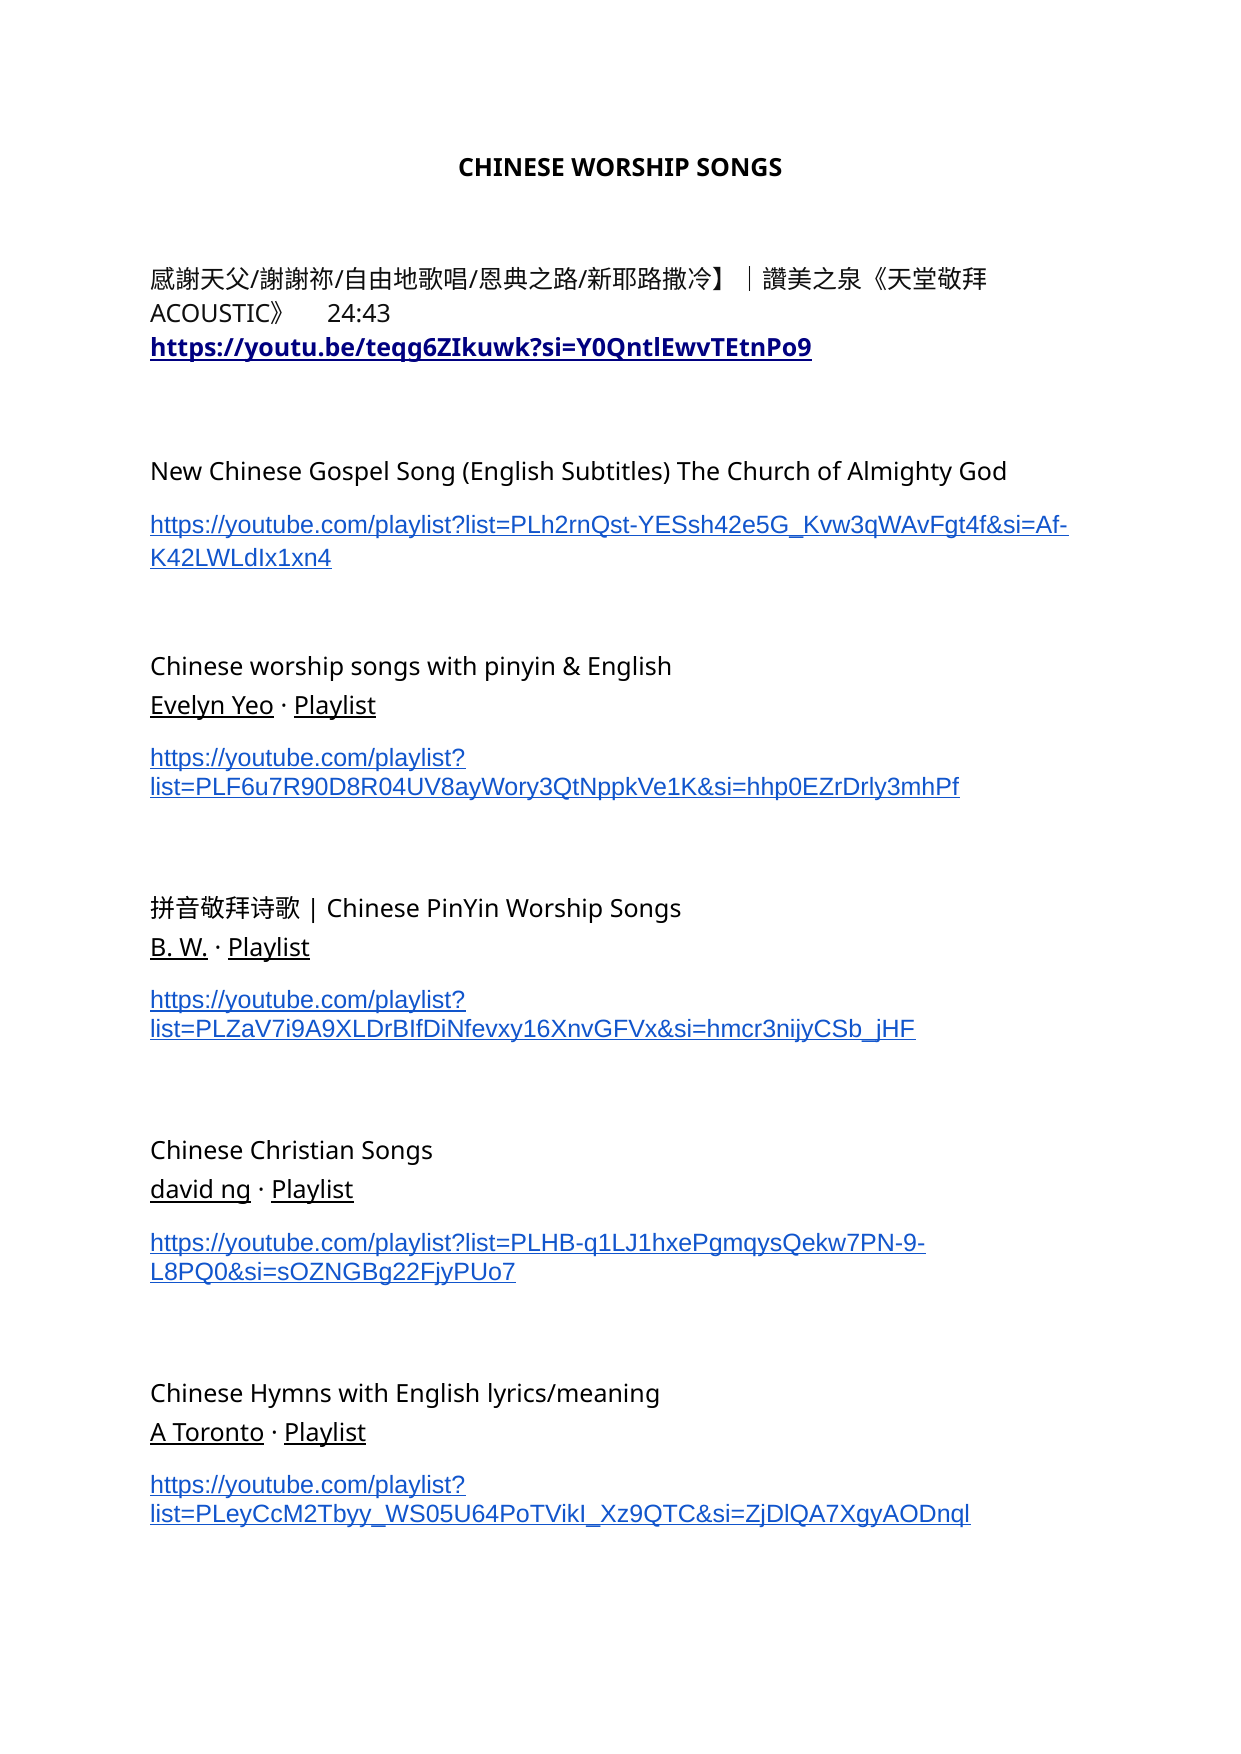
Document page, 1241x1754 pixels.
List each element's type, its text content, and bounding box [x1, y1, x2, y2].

subtitle https://youtube.com/playlist?list=PLF6u7R90D8R04UV8ayWory3QtNppkVe1K&si=hhp0EZrDrly3mhPf [150, 743, 1090, 801]
text david ng · Playlist [150, 1172, 1090, 1206]
subtitle https://youtube.com/playlist?list=PLHB-q1LJ1hxePgmqysQekw7PN-9-L8PQ0&si=sOZNGBg22FjyPUo7 [150, 1228, 1090, 1285]
subtitle Chinese Christian Songs [150, 1133, 1090, 1167]
text CHINESE WORSHIP SONGS [150, 150, 1090, 184]
text B. W. · Playlist [150, 930, 1090, 964]
subtitle 感謝天父/謝謝祢/自由地歌唱/恩典之路/新耶路撒冷】｜讚美之泉《天堂敬拜 ACOUSTIC》 24:43 [150, 262, 1090, 330]
subtitle Chinese worship songs with pinyin & English [150, 648, 1090, 682]
subtitle https://youtu.be/teqg6ZIkuwk?si=Y0QntlEwvTEtnPo9 [150, 330, 1090, 364]
subtitle Chinese Hymns with English lyrics/meaning [150, 1375, 1090, 1409]
text New Chinese Gospel Song (English Subtitles) The Church of Almighty God [150, 454, 1090, 488]
subtitle https://youtube.com/playlist?list=PLZaV7i9A9XLDrBIfDiNfevxy16XnvGFVx&si=hmcr3nijyCSb_jHF [150, 986, 1090, 1043]
subtitle 拼音敬拜诗歌 | Chinese PinYin Worship Songs [150, 891, 1090, 924]
text A Toronto · Playlist [150, 1414, 1090, 1448]
text https://youtube.com/playlist?list=PLh2rnQst-YESsh42e5G_Kvw3qWAvFgt4f&si=Af-K42LWLdIx1xn4 [150, 509, 1090, 571]
text Evelyn Yeo · Playlist [150, 687, 1090, 721]
subtitle https://youtube.com/playlist?list=PLeyCcM2Tbyy_WS05U64PoTVikI_Xz9QTC&si=ZjDlQA7XgyAODnql [150, 1470, 1090, 1528]
